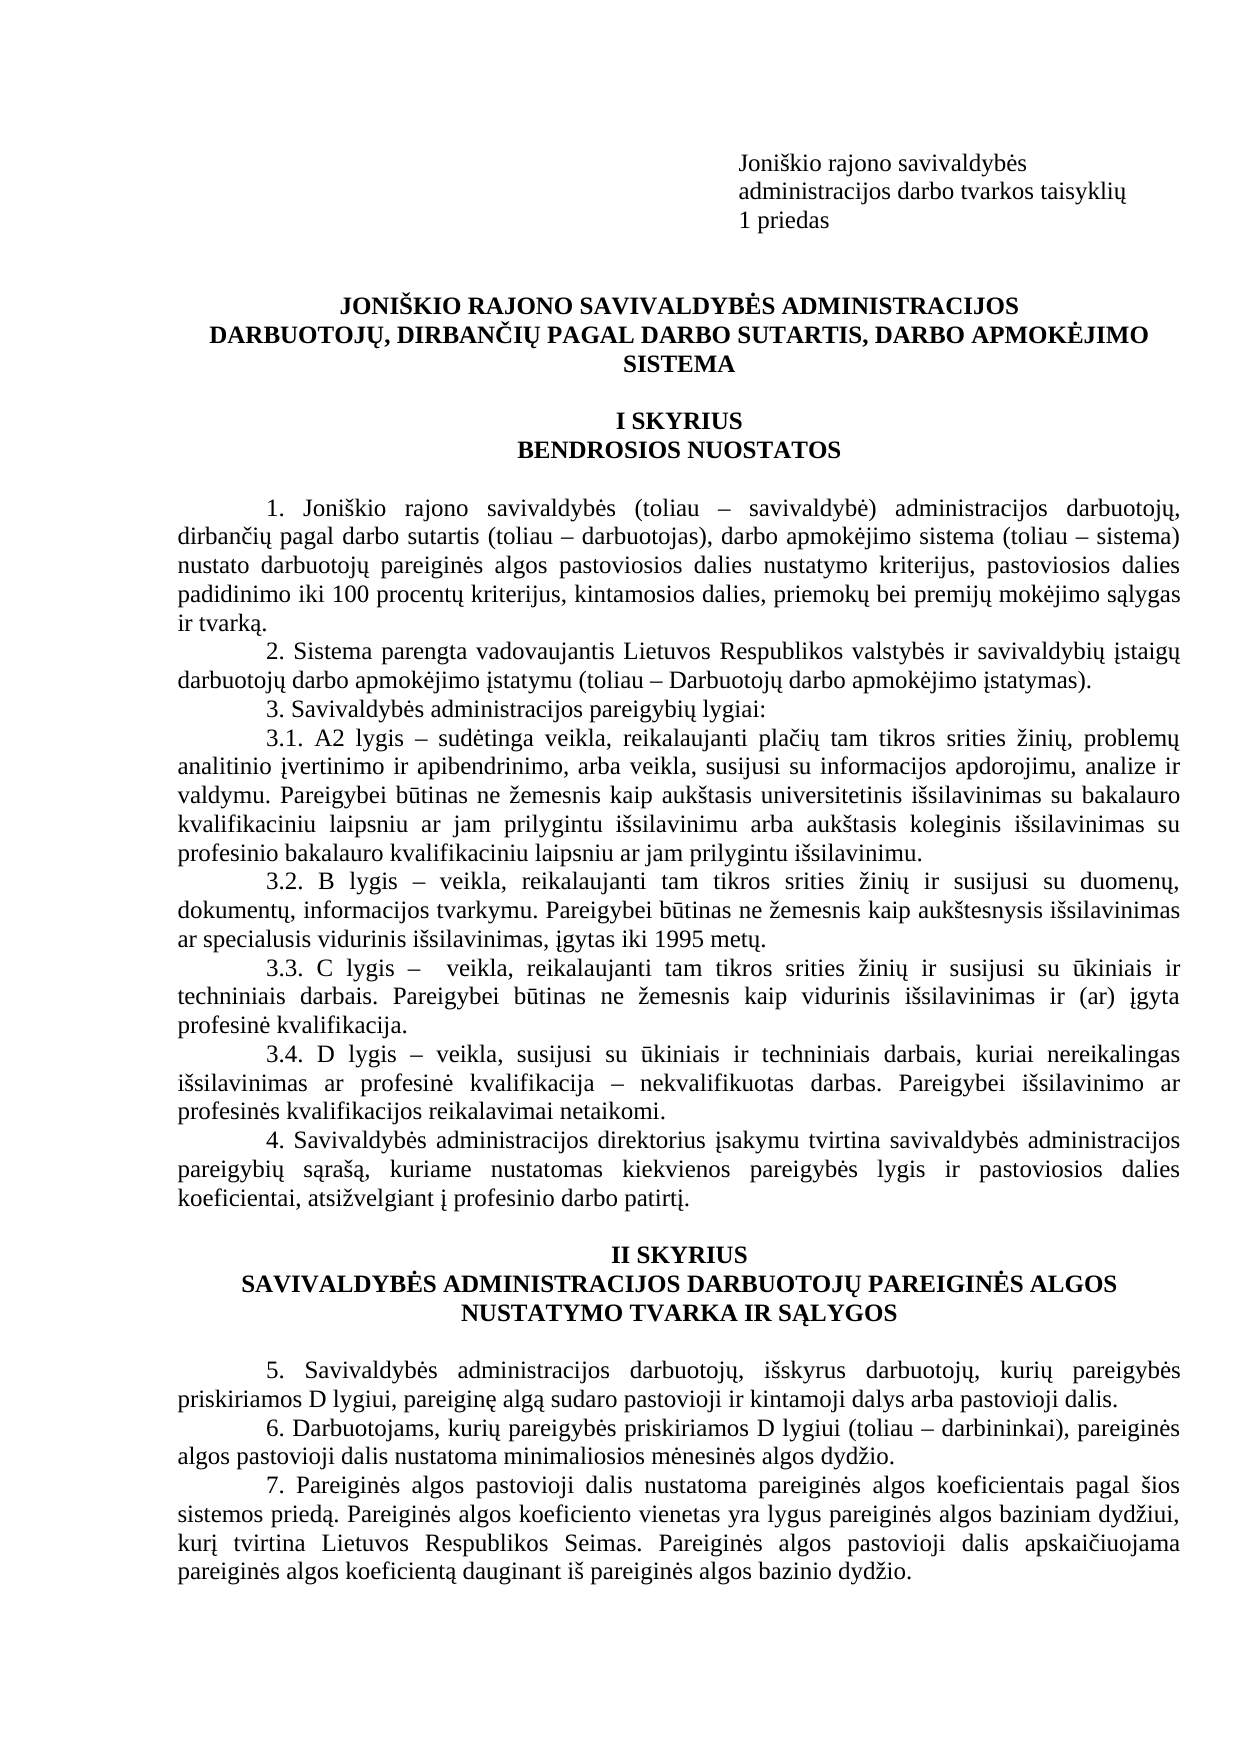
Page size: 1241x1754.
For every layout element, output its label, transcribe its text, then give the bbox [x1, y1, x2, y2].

text 4. Savivaldybės administracijos direktorius įsakymu tvirtina savivaldybės administracijos pareigybių sąrašą, kuriame nustatomas kiekvienos pareigybės lygis ir pastoviosios dalies koeficientai, atsižvelgiant į profesinio darbo patirtį. [177, 1125, 1181, 1211]
text Joniškio rajono savivaldybės administracijos darbo tvarkos taisyklių [738, 148, 1181, 205]
text 6. Darbuotojams, kurių pareigybės priskiriamos D lygiui (toliau – darbininkai), pareiginės algos pastovioji dalis nustatoma minimaliosios mėnesinės algos dydžio. [177, 1413, 1181, 1470]
text DARBUOTOJŲ, DIRBANČIŲ PAGAL DARBO SUTARTIS, DARBO APMOKĖJIMO SISTEMA [177, 320, 1181, 378]
text I SKYRIUS [177, 406, 1181, 435]
text 1 priedas [738, 205, 1181, 234]
text 3. Savivaldybės administracijos pareigybių lygiai: [177, 694, 1181, 723]
text JONIŠKIO RAJONO SAVIVALDYBĖS ADMINISTRACIJOS [177, 291, 1181, 320]
text 7. Pareiginės algos pastovioji dalis nustatoma pareiginės algos koeficientais pagal šios sistemos priedą. Pareiginės algos koeficiento vienetas yra lygus pareiginės algos baziniam dydžiui, kurį tvirtina Lietuvos Respublikos Seimas. Pareiginės algos pastovioji dalis apskaičiuojama pareiginės algos koeficientą dauginant iš pareiginės algos bazinio dydžio. [177, 1470, 1181, 1585]
text 3.2. B lygis – veikla, reikalaujanti tam tikros srities žinių ir susijusi su duomenų, dokumentų, informacijos tvarkymu. Pareigybei būtinas ne žemesnis kaip aukštesnysis išsilavinimas ar specialusis vidurinis išsilavinimas, įgytas iki 1995 metų. [177, 866, 1181, 953]
text 3.1. A2 lygis – sudėtinga veikla, reikalaujanti plačių tam tikros srities žinių, problemų analitinio įvertinimo ir apibendrinimo, arba veikla, susijusi su informacijos apdorojimu, analize ir valdymu. Pareigybei būtinas ne žemesnis kaip aukštasis universitetinis išsilavinimas su bakalauro kvalifikaciniu laipsniu ar jam prilygintu išsilavinimu arba aukštasis koleginis išsilavinimas su profesinio bakalauro kvalifikaciniu laipsniu ar jam prilygintu išsilavinimu. [177, 723, 1181, 866]
text 2. Sistema parengta vadovaujantis Lietuvos Respublikos valstybės ir savivaldybių įstaigų darbuotojų darbo apmokėjimo įstatymu (toliau – Darbuotojų darbo apmokėjimo įstatymas). [177, 636, 1181, 694]
text 3.4. D lygis – veikla, susijusi su ūkiniais ir techniniais darbais, kuriai nereikalingas išsilavinimas ar profesinė kvalifikacija – nekvalifikuotas darbas. Pareigybei išsilavinimo ar profesinės kvalifikacijos reikalavimai netaikomi. [177, 1039, 1181, 1125]
text 5. Savivaldybės administracijos darbuotojų, išskyrus darbuotojų, kurių pareigybės priskiriamos D lygiui, pareiginę algą sudaro pastovioji ir kintamoji dalys arba pastovioji dalis. [177, 1355, 1181, 1413]
text 3.3. C lygis – veikla, reikalaujanti tam tikros srities žinių ir susijusi su ūkiniais ir techniniais darbais. Pareigybei būtinas ne žemesnis kaip vidurinis išsilavinimas ir (ar) įgyta profesinė kvalifikacija. [177, 953, 1181, 1039]
text 1. Joniškio rajono savivaldybės (toliau – savivaldybė) administracijos darbuotojų, dirbančių pagal darbo sutartis (toliau – darbuotojas), darbo apmokėjimo sistema (toliau – sistema) nustato darbuotojų pareiginės algos pastoviosios dalies nustatymo kriterijus, pastoviosios dalies padidinimo iki 100 procentų kriterijus, kintamosios dalies, priemokų bei premijų mokėjimo sąlygas ir tvarką. [177, 493, 1181, 636]
text SAVIVALDYBĖS ADMINISTRACIJOS DARBUOTOJŲ PAREIGINĖS ALGOS NUSTATYMO TVARKA IR SĄLYGOS [177, 1269, 1181, 1326]
text BENDROSIOS NUOSTATOS [177, 435, 1181, 464]
text II SKYRIUS [177, 1240, 1181, 1269]
